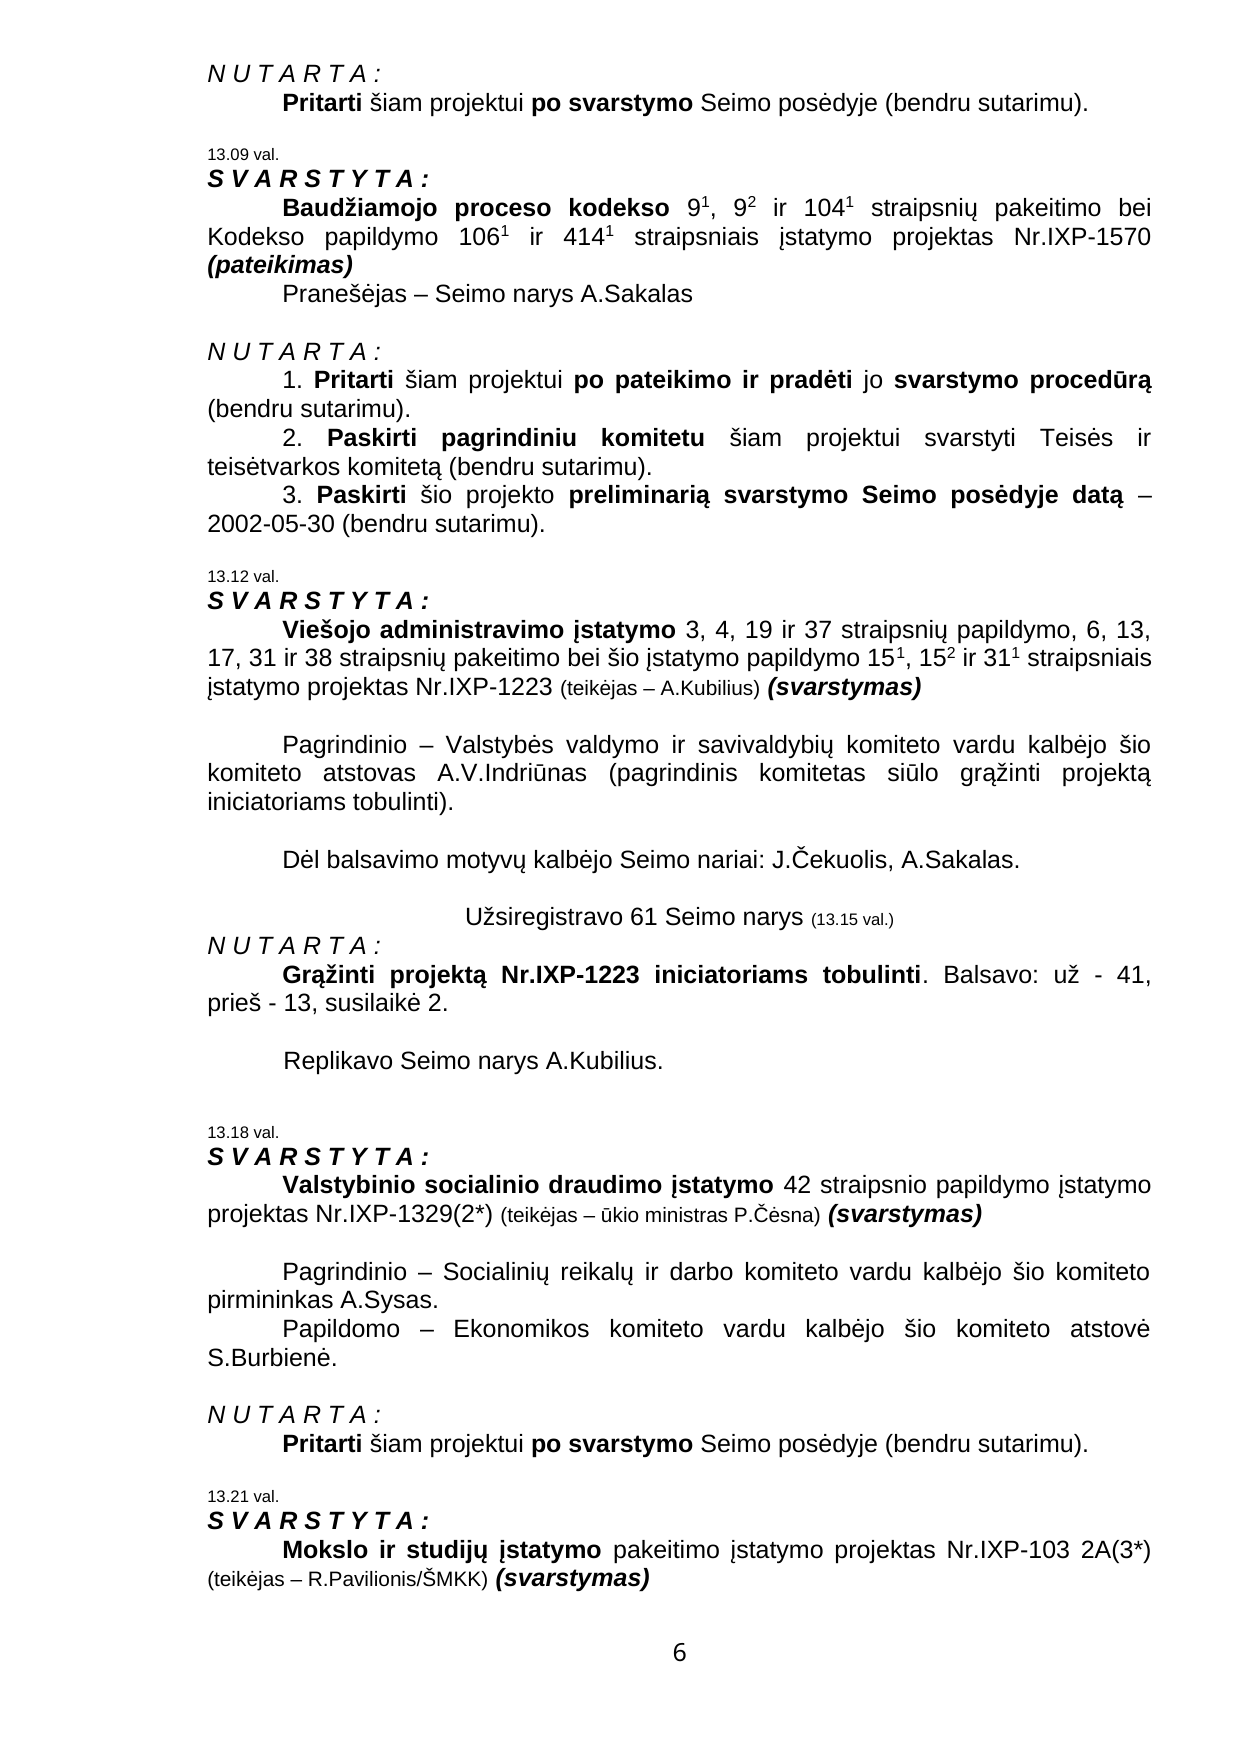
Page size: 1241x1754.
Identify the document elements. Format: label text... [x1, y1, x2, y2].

text Baudžiamojo proceso kodekso 91, 92 ir 1041 straipsnių pakeitimo bei Kodekso papildymo 1061 ir 4141 straipsniais įstatymo projektas Nr.IXP-1570 (pateikimas) [207, 193, 1152, 279]
text N U T A R T A : [207, 931, 1152, 959]
text N U T A R T A : [207, 59, 1152, 87]
text Replikavo Seimo narys A.Kubilius. [207, 1046, 1152, 1074]
text Pritarti šiam projektui po svarstymo Seimo posėdyje (bendru sutarimu). [207, 1429, 1152, 1458]
text 13.09 val. [207, 145, 1152, 164]
text Papildomo – Ekonomikos komiteto vardu kalbėjo šio komiteto atstovė S.Burbienė. [207, 1314, 1152, 1372]
text 13.21 val. [207, 1487, 1152, 1506]
text 3. Paskirti šio projekto preliminarią svarstymo Seimo posėdyje datą – 2002-05-30 (bendru sutarimu). [207, 480, 1152, 538]
text Valstybinio socialinio draudimo įstatymo 42 straipsnio papildymo įstatymo projektas Nr.IXP-1329(2*) (teikėjas – ūkio ministras P.Čėsna) (svarstymas) [207, 1170, 1152, 1228]
text Užsiregistravo 61 Seimo narys (13.15 val.) [207, 902, 1152, 931]
text S V A R S T Y T A : [207, 1506, 1152, 1534]
text 13.12 val. [207, 567, 1152, 586]
text S V A R S T Y T A : [207, 1142, 1152, 1170]
text N U T A R T A : [207, 337, 1152, 365]
text S V A R S T Y T A : [207, 586, 1152, 614]
text N U T A R T A : [207, 1400, 1152, 1429]
text Pranešėjas – Seimo narys A.Sakalas [207, 279, 1152, 308]
text 1. Pritarti šiam projektui po pateikimo ir pradėti jo svarstymo procedūrą (bendru sutarimu). [207, 365, 1152, 423]
text Mokslo ir studijų įstatymo pakeitimo įstatymo projektas Nr.IXP-103 2A(3*) (teikėjas – R.Pavilionis/ŠMKK) (svarstymas) [207, 1534, 1152, 1592]
text S V A R S T Y T A : [207, 164, 1152, 193]
text Viešojo administravimo įstatymo 3, 4, 19 ir 37 straipsnių papildymo, 6, 13, 17, 31 ir 38 straipsnių pakeitimo bei šio įstatymo papildymo 151, 152 ir 311 straipsniais įstatymo projektas Nr.IXP-1223 (teikėjas – A.Kubilius) (svarstymas) [207, 614, 1152, 701]
text Dėl balsavimo motyvų kalbėjo Seimo nariai: J.Čekuolis, A.Sakalas. [207, 844, 1152, 873]
text Pagrindinio – Socialinių reikalų ir darbo komiteto vardu kalbėjo šio komiteto pirmininkas A.Sysas. [207, 1257, 1152, 1314]
text Pagrindinio – Valstybės valdymo ir savivaldybių komiteto vardu kalbėjo šio komiteto atstovas A.V.Indriūnas (pagrindinis komitetas siūlo grąžinti projektą iniciatoriams tobulinti). [207, 729, 1152, 816]
text 2. Paskirti pagrindiniu komitetu šiam projektui svarstyti Teisės ir teisėtvarkos komitetą (bendru sutarimu). [207, 423, 1152, 480]
text 13.18 val. [207, 1122, 1152, 1142]
text Pritarti šiam projektui po svarstymo Seimo posėdyje (bendru sutarimu). [207, 87, 1152, 116]
text Grąžinti projektą Nr.IXP-1223 iniciatoriams tobulinti. Balsavo: už - 41, prieš - 13, susilaikė 2. [207, 959, 1152, 1017]
